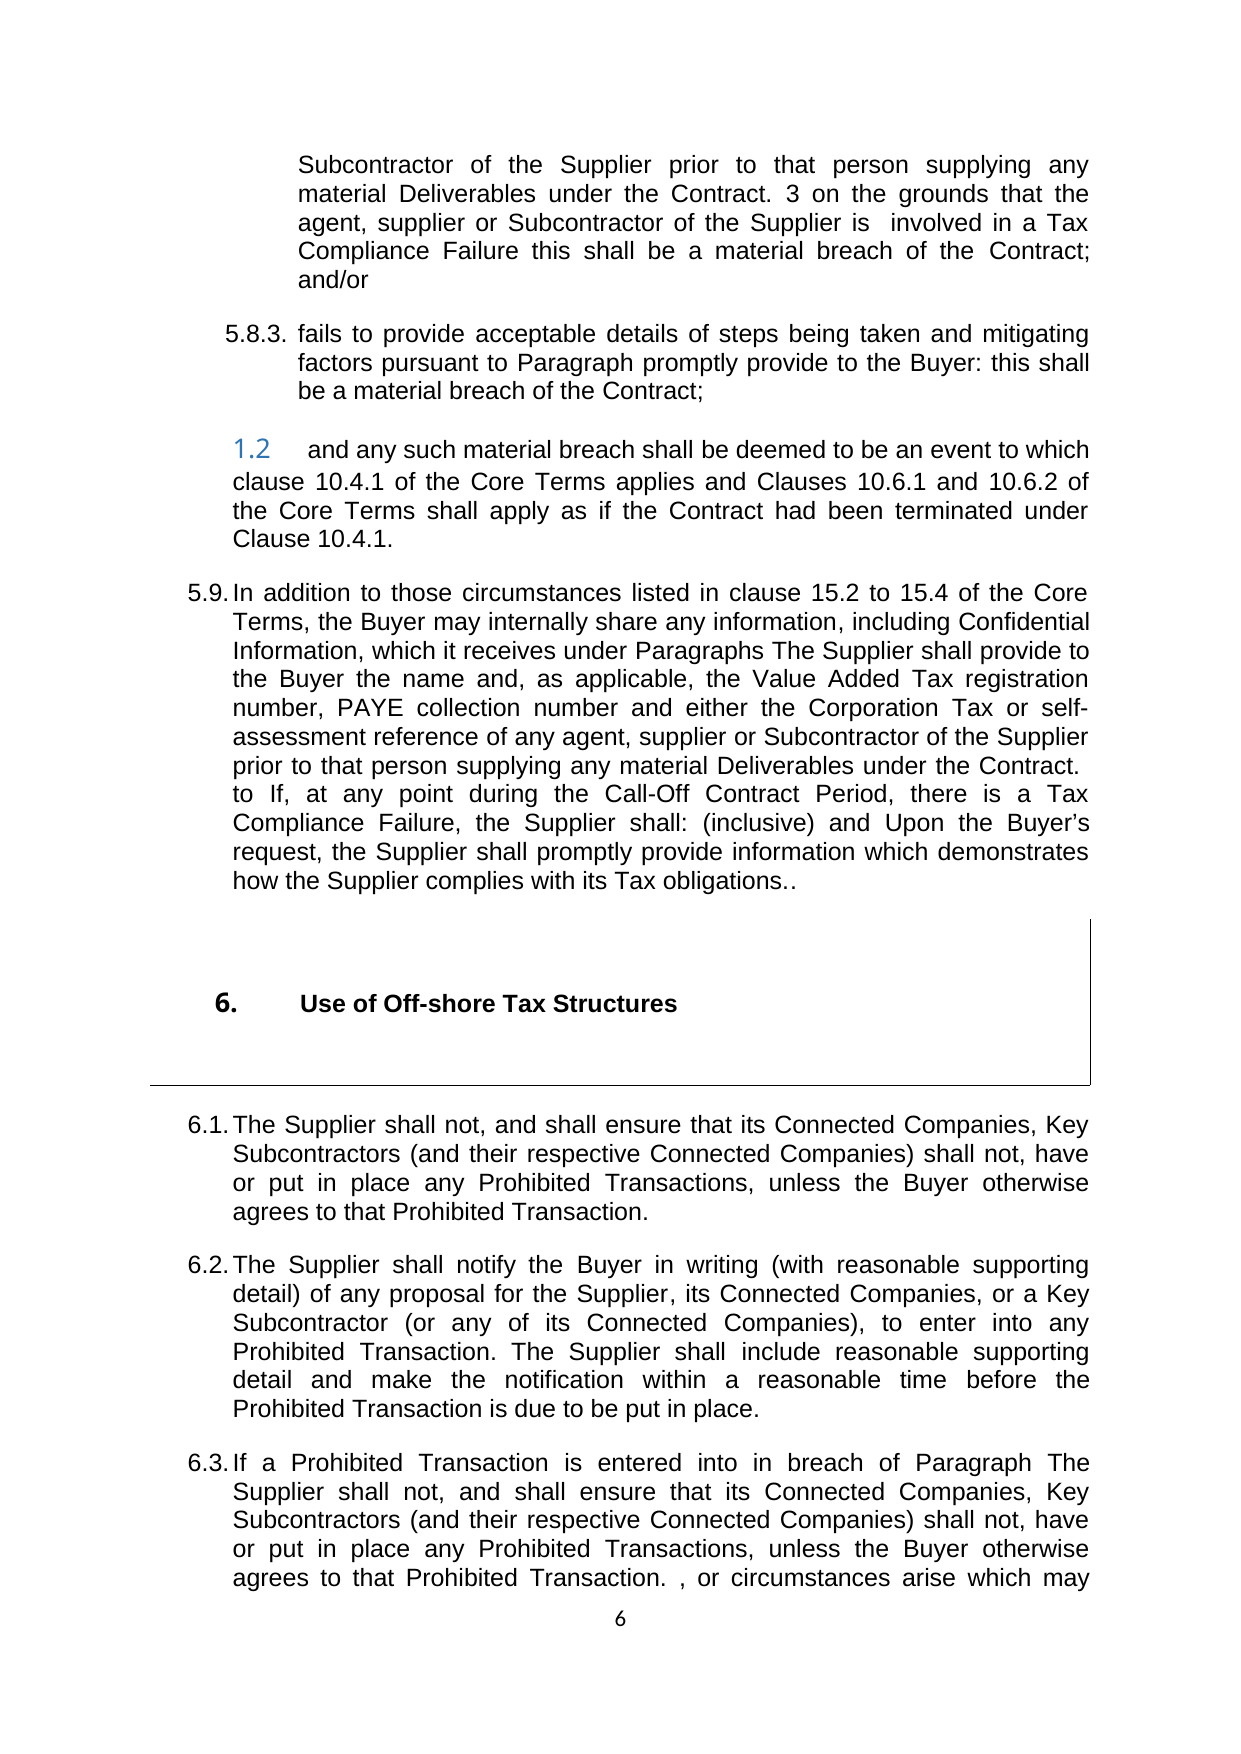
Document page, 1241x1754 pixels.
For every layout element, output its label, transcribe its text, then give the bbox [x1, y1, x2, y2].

subtitle The Supplier shall notify the Buyer in writing (with reasonable supporting detail) of any proposal for the Supplier, its Connected Companies, or a Key Subcontractor (or any of its Connected Companies), to enter into any Prohibited Transaction. The Supplier shall include reasonable supporting detail and make the notification within a reasonable time before the Prohibited Transaction is due to be put in place. [187, 1250, 1090, 1423]
subtitle and any such material breach shall be deemed to be an event to which clause 10.4.1 of the Core Terms applies and Clauses 10.6.1 and 10.6.2 of the Core Terms shall apply as if the Contract had been terminated under Clause 10.4.1. [232, 430, 1090, 553]
subtitle fails to provide acceptable details of steps being taken and mitigating factors pursuant to Paragraph 5.4.2 this shall be a material breach of the Contract; [225, 319, 1090, 405]
subtitle In addition to those circumstances listed in clause 15.2 to 15.4 of the Core Terms, the Buyer may internally share any information, including Confidential Information, which it receives under Paragraphs 5.2 to 5.4 (inclusive) and 5.7. [187, 578, 1090, 894]
subtitle If a Prohibited Transaction is entered into in breach of Paragraph 6.1, or circumstances arise which may result in such a breach, the Supplier and/or the Key Subcontractor (as applicable) shall discuss the situation with the Buyer. The Parties shall agree (at no cost to the Buyer) any necessary changes to any such arrangements by the undertakings concerned (and the Supplier shall ensure that the Key Subcontractor shall agree, where applicable). The matter will be resolved using clause 34 of the Core Terms if necessary. [187, 1448, 1090, 1592]
subtitle Use of Off-shore Tax Structures [150, 919, 1090, 1085]
subtitle The Supplier shall not, and shall ensure that its Connected Companies, Key Subcontractors (and their respective Connected Companies) shall not, have or put in place any Prohibited Transactions, unless the Buyer otherwise agrees to that Prohibited Transaction. [187, 1110, 1090, 1225]
subtitle fails to comply with a reasonable request by the Buyer that it must not contract, or must cease to contract, with any agent, supplier or Subcontractor of the Supplier as required by Paragraph 5.3 on the grounds that the agent, supplier or Subcontractor of the Supplier is involved in a Tax Compliance Failure this shall be a material breach of the Contract; and/or [225, 150, 1090, 294]
